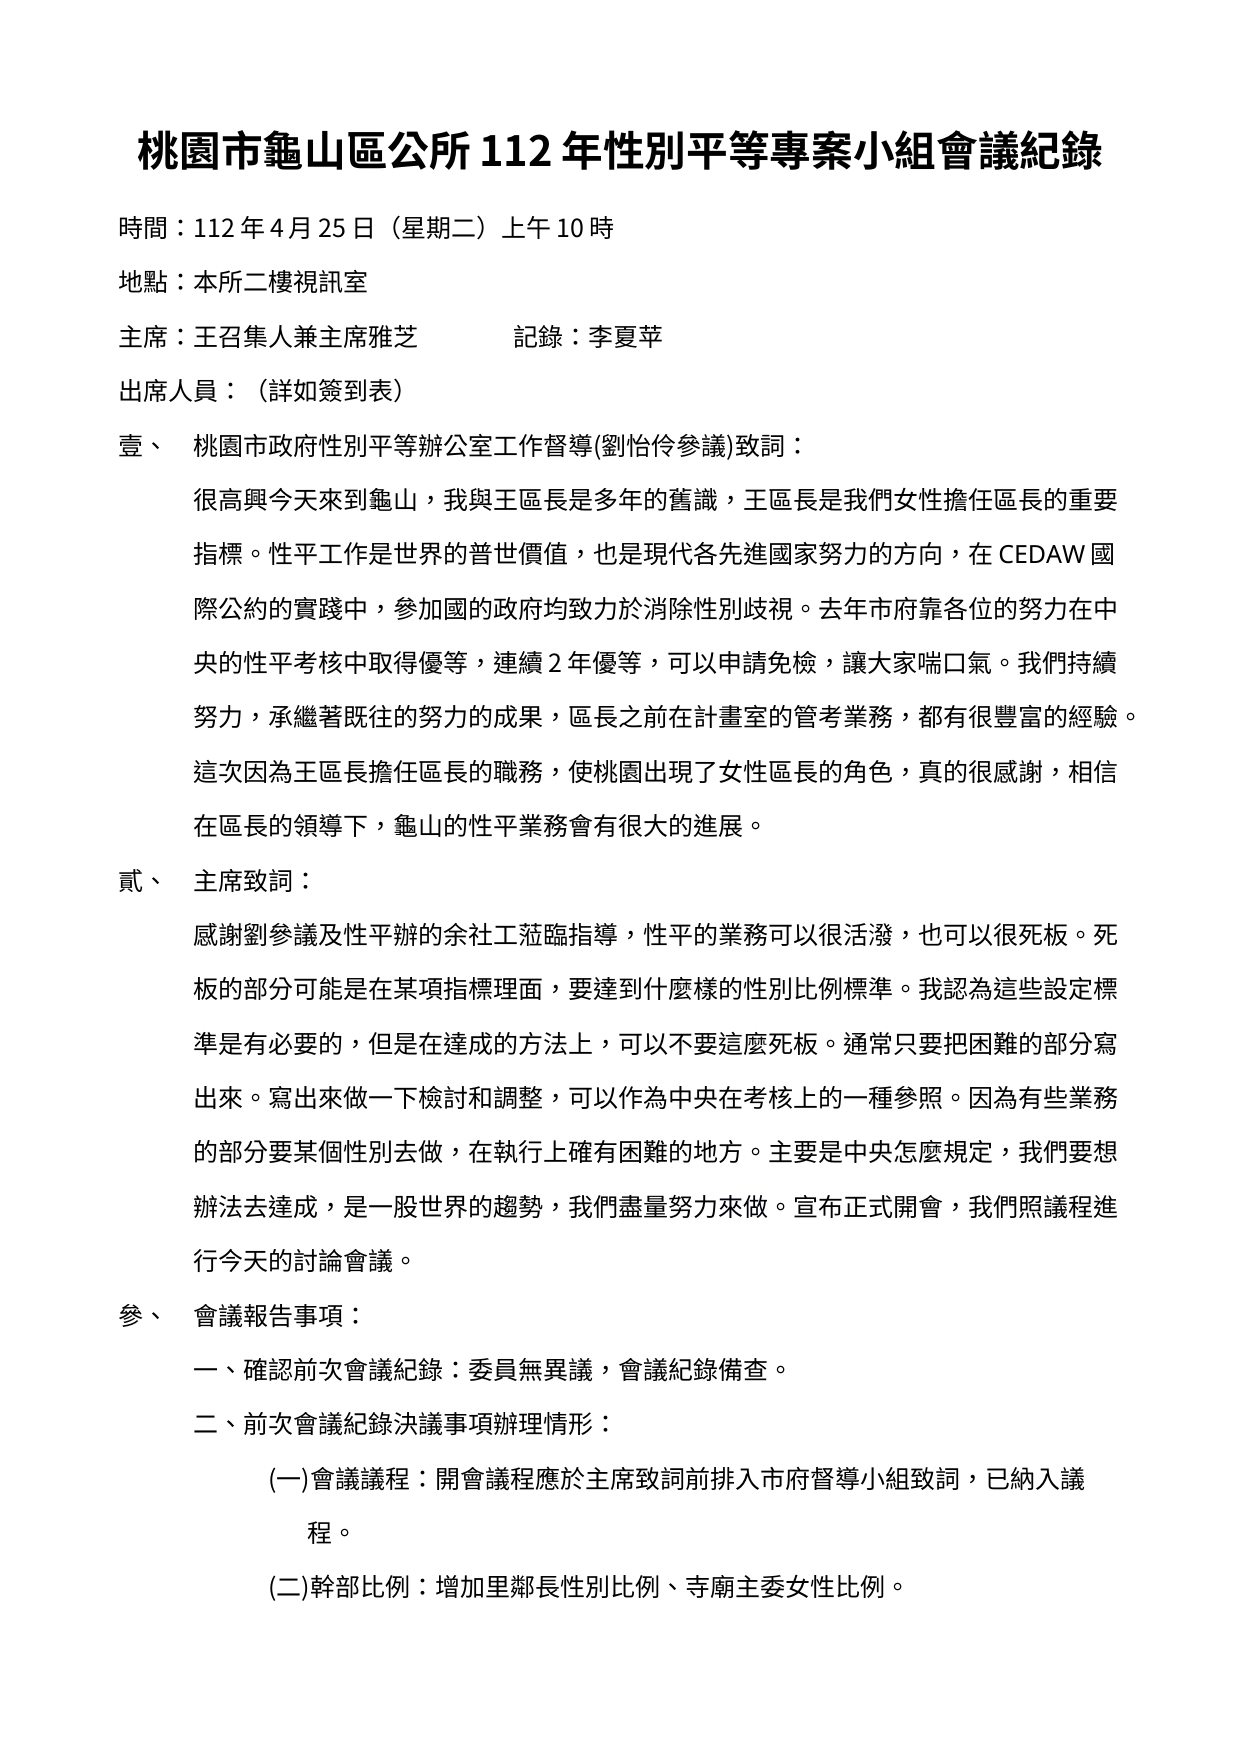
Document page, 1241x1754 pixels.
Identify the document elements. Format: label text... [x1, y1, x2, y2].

text 一、確認前次會議紀錄：委員無異議，會議紀錄備查。 [193, 1350, 1122, 1387]
text (二)幹部比例：增加里鄰長性別比例、寺廟主委女性比例。 [268, 1568, 1122, 1604]
text 時間：112年4月25日（星期二）上午10時 [118, 208, 1122, 245]
text 很高興今天來到龜山，我與王區長是多年的舊識，王區長是我們女性擔任區長的重要指標。性平工作是世界的普世價值，也是現代各先進國家努力的方向，在CEDAW國際公約的實踐中，參加國的政府均致力於消除性別歧視。去年市府靠各位的努力在中央的性平考核中取得優等，連續2年優等，可以申請免檢，讓大家喘口氣。我們持續努力，承繼著既往的努力的成果，區長之前在計畫室的管考業務，都有很豐富的經驗。這次因為王區長擔任區長的職務，使桃園出現了女性區長的角色，真的很感謝，相信在區長的領導下，龜山的性平業務會有很大的進展。 [193, 480, 1122, 843]
text 程。 [268, 1513, 1122, 1550]
text 桃園市龜山區公所112年性別平等專案小組會議紀錄 [118, 118, 1122, 178]
text 出席人員：（詳如簽到表） [118, 372, 1122, 408]
text 參、 會議報告事項： [118, 1296, 1122, 1332]
text 地點：本所二樓視訊室 [118, 263, 1122, 299]
text 二、前次會議紀錄決議事項辦理情形： [193, 1405, 1122, 1441]
text 壹、 桃園市政府性別平等辦公室工作督導(劉怡伶參議)致詞： [118, 426, 1122, 462]
text 主席：王召集人兼主席雅芝 記錄：李夏苹 [118, 317, 1122, 353]
text 感謝劉參議及性平辦的余社工蒞臨指導，性平的業務可以很活潑，也可以很死板。死板的部分可能是在某項指標理面，要達到什麼樣的性別比例標準。我認為這些設定標準是有必要的，但是在達成的方法上，可以不要這麼死板。通常只要把困難的部分寫出來。寫出來做一下檢討和調整，可以作為中央在考核上的一種參照。因為有些業務的部分要某個性別去做，在執行上確有困難的地方。主要是中央怎麼規定，我們要想辦法去達成，是一股世界的趨勢，我們盡量努力來做。宣布正式開會，我們照議程進行今天的討論會議。 [193, 915, 1122, 1278]
text 貳、 主席致詞： [118, 861, 1122, 897]
text (一)會議議程：開會議程應於主席致詞前排入市府督導小組致詞，已納入議 [268, 1459, 1122, 1495]
